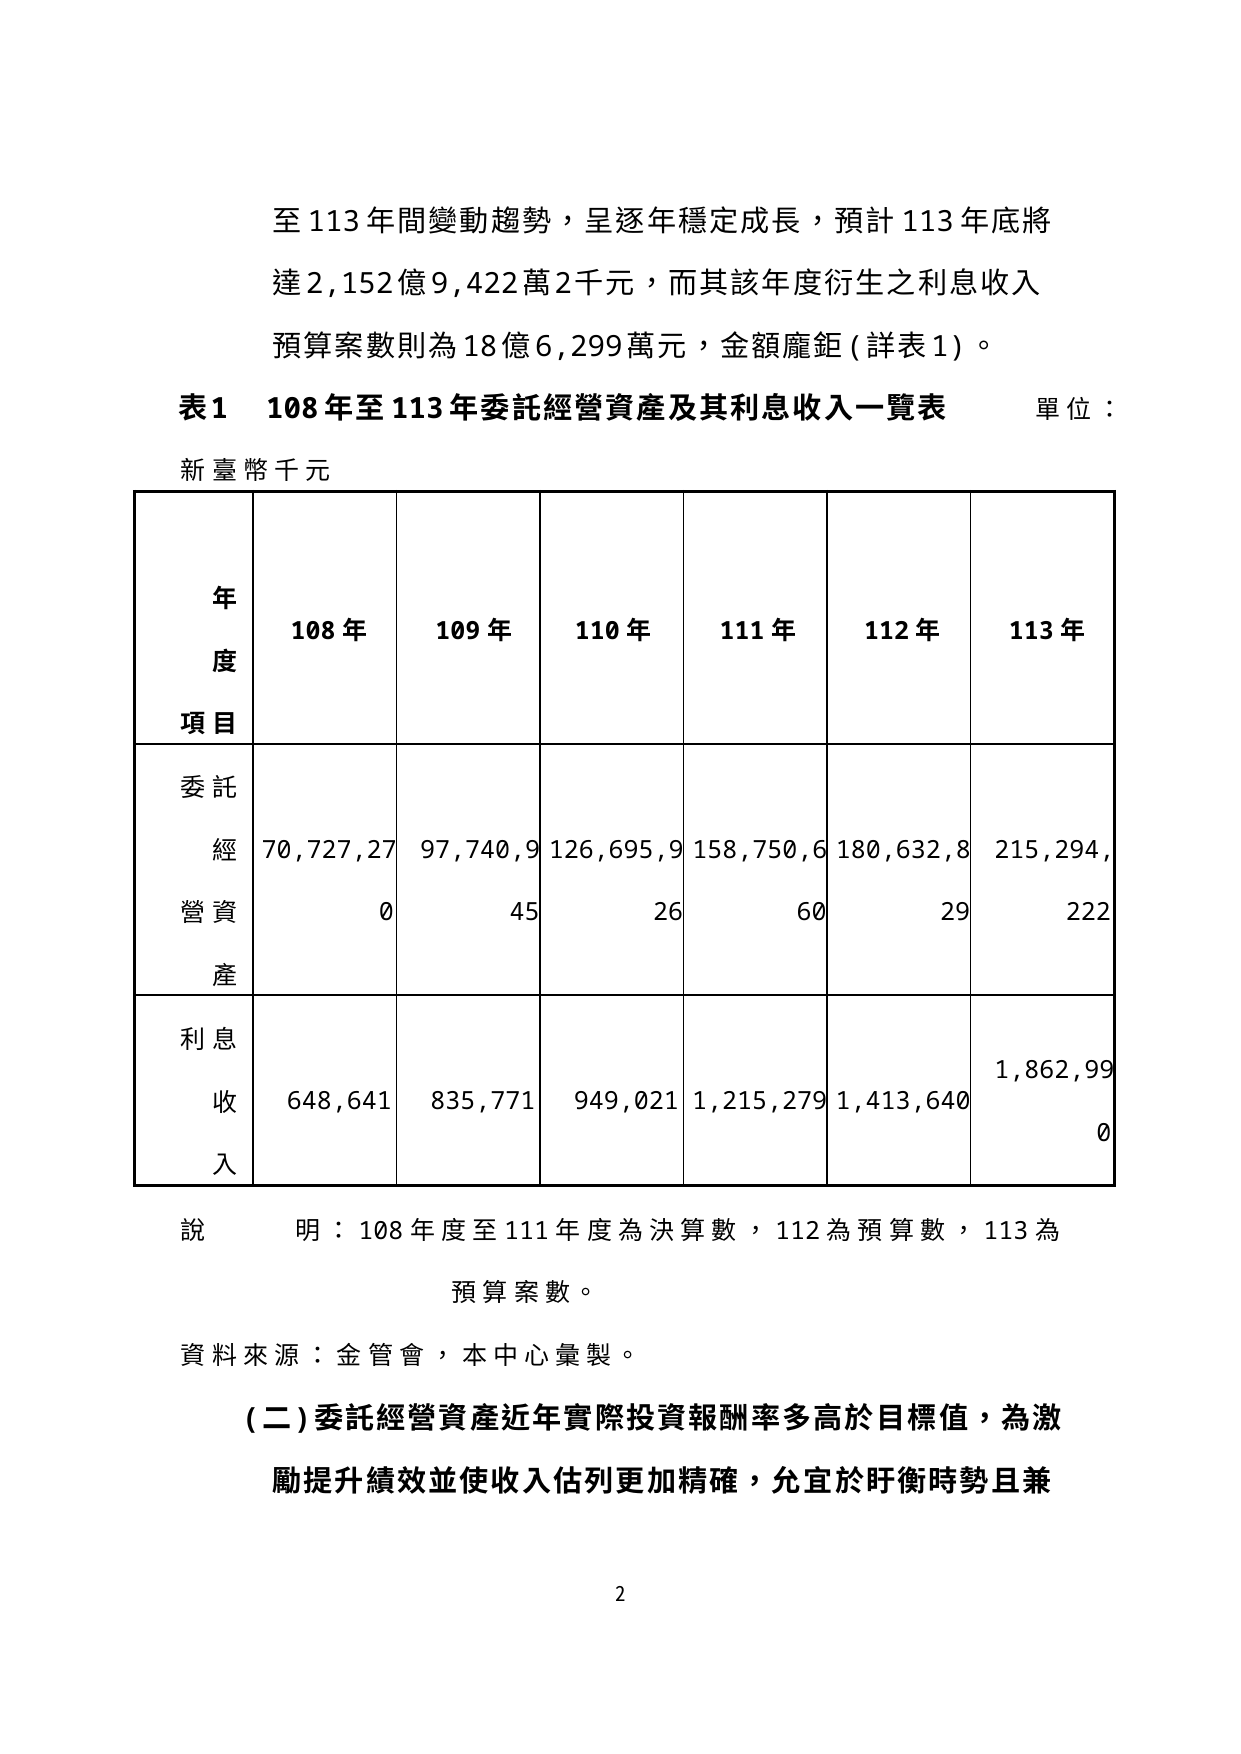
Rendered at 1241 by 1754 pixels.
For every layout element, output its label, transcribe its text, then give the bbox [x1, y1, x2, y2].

text 表1 108年至113年委託經營資產及其利息收入一覽表 單位：新臺幣千元 [133, 365, 1137, 490]
table_cell 949,021 [541, 996, 683, 1183]
table_cell 126,695,926 [541, 745, 683, 994]
table_cell 158,750,660 [684, 745, 826, 994]
table_cell 648,641 [254, 996, 396, 1183]
text (二)委託經營資產近年實際投資報酬率多高於目標值，為激勵提升績效並使收入估列更加精確，允宜於盱衡時勢且兼 [236, 1374, 1063, 1499]
text 資料來源：金管會，本中心彙製。 [133, 1312, 1063, 1374]
table_header 108年 [254, 493, 396, 743]
table_header 109年 [397, 493, 539, 743]
table_header 年度 項目 [136, 493, 252, 743]
table_cell 利息收入 [136, 996, 252, 1183]
table_cell 委託經 營資產 [136, 745, 252, 994]
table_cell 1,413,640 [828, 996, 970, 1183]
table_cell 180,632,829 [828, 745, 970, 994]
table_cell 835,771 [397, 996, 539, 1183]
table_header 110年 [541, 493, 683, 743]
table_cell 215,294,222 [971, 745, 1113, 994]
table_header 111年 [684, 493, 826, 743]
table_header 112年 [828, 493, 970, 743]
table_cell 1,215,279 [684, 996, 826, 1183]
table_cell 70,727,270 [254, 745, 396, 994]
text 依金融業特別準備金運用管理辦法第3條及第4條規定，該準備金主要財源為100年1月1日至103年6月30日之銀行業以外金融業營業稅稅款及103年7月1日至113年12月31日止加值型及非加值型營業稅法第11條第3項所定之金融業營業稅稅款，並用以處理問題金融機構退場事宜及運用管理所需行政管理費。金管會自106年5月17日起委託中央存款保險公司運用與管理是項準備金，帳列科目為「委託經營資產」，據金管會提供資料，該準備金之運用首重安全性及流動性，以投資公債為主。檢視其於108年至113年間變動趨勢，呈逐年穩定成長，預計113年底將達2,152億9,422萬2千元，而其該年度衍生之利息收入預算案數則為18億6,299萬元，金額龐鉅(詳表1)。 [266, 177, 1063, 365]
table_cell 97,740,945 [397, 745, 539, 994]
table_header 113年 [971, 493, 1113, 743]
text 說 明：108年度至111年度為決算數，112為預算數，113為預算案數。 [133, 1187, 1063, 1312]
table_cell 1,862,990 [971, 996, 1113, 1183]
